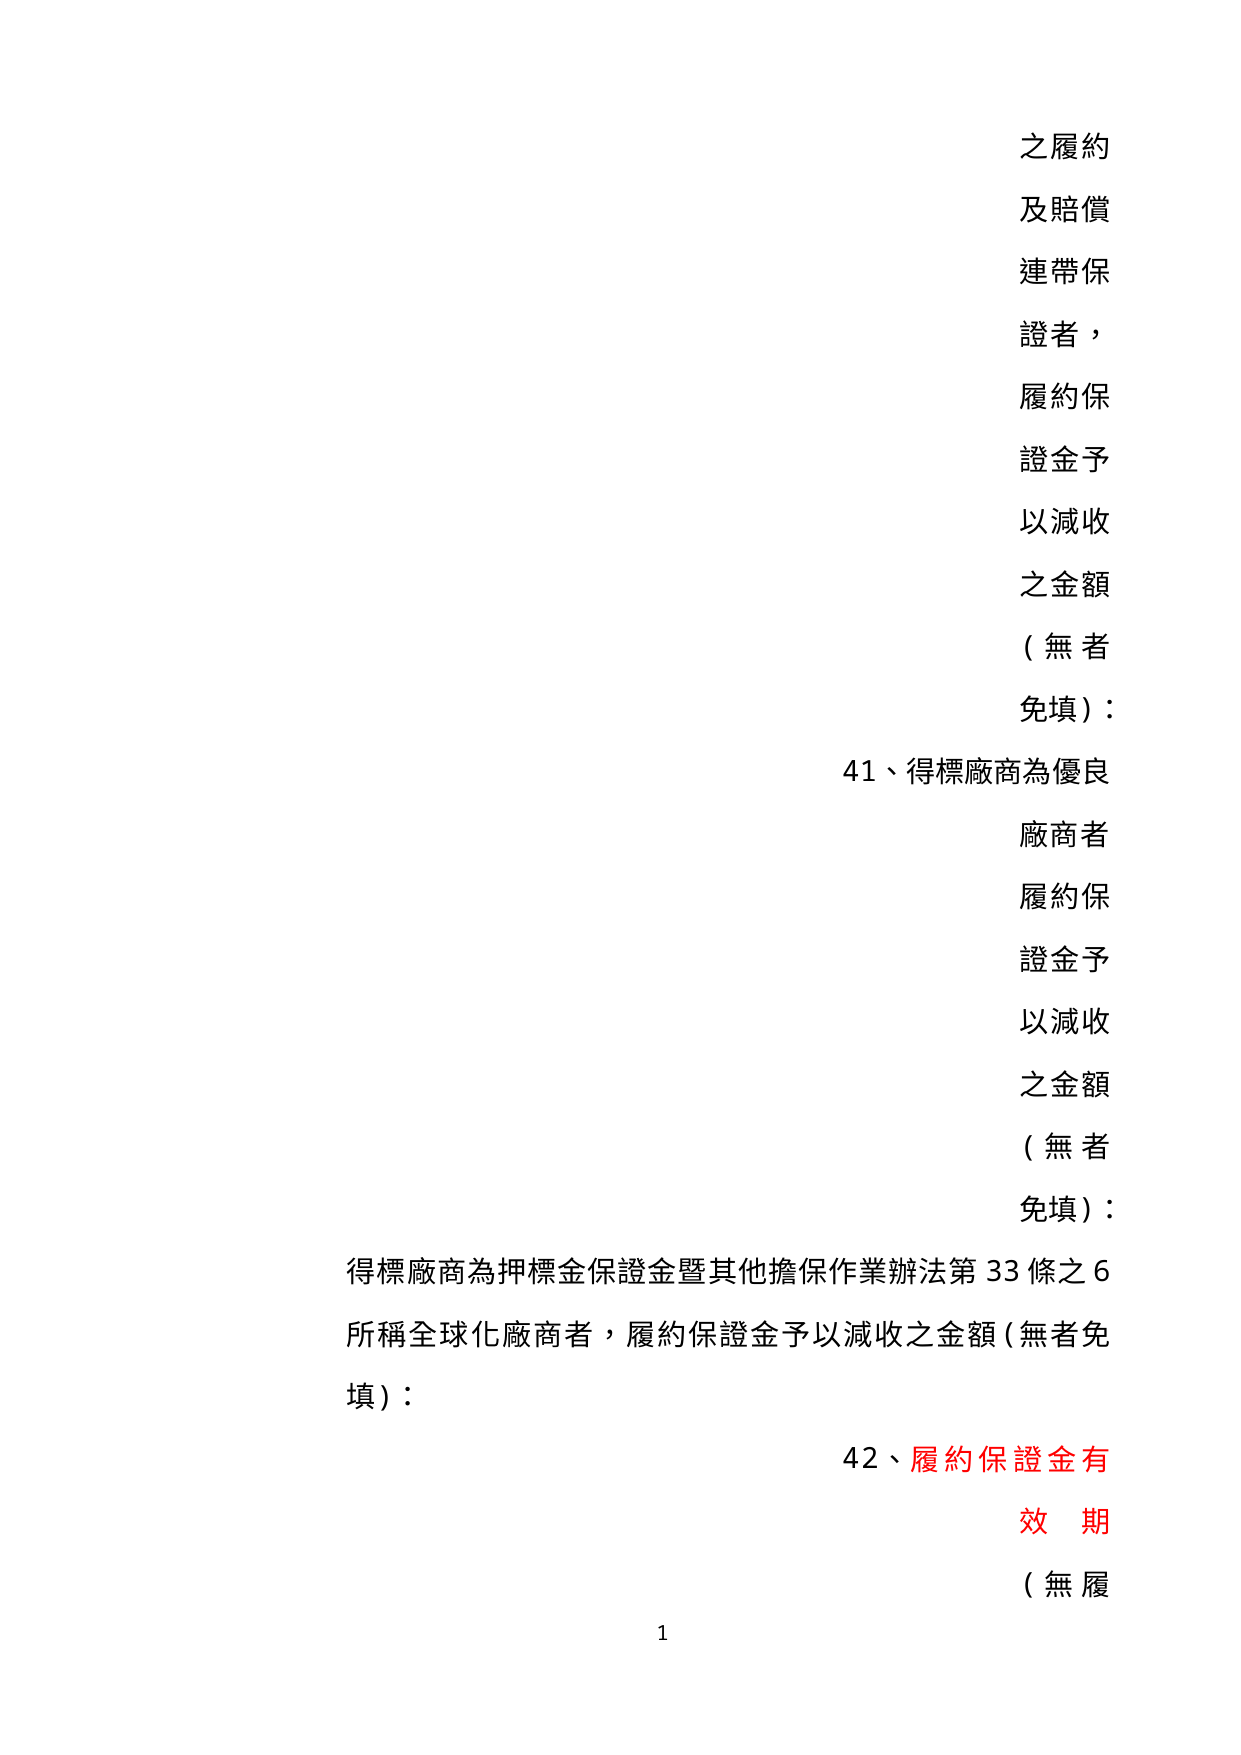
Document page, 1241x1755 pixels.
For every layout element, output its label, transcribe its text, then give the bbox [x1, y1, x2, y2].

list 得標廠商為優良廠商者，履約保證金予以減收之金額(無者免填)： [842, 728, 1110, 1228]
list 得標廠商提出其他廠商之履約及賠償連帶保證者，履約保證金予以減收之金額(無者免填)： [842, 103, 1110, 728]
text 得標廠商為押標金保證金暨其他擔保作業辦法第33條之6所稱全球化廠商者，履約保證金予以減收之金額(無者免填)： [347, 1228, 1110, 1416]
list 履約保證金有效期(無履約保證金者免填)：廠商如以銀行開發或保兌之不可撤銷擔保信用狀正本、取具銀行開發之書面連帶保證正本或保險公司開發之連帶保證保險單正本繳納履約保證金之有效期，除招標文件另有規定者外，應較契約規定之最後供應及安裝期限長九十日；如該有效期屆滿前無法驗收合格結案，廠商應主動辦理展延有效期限。 [842, 1416, 1110, 1603]
